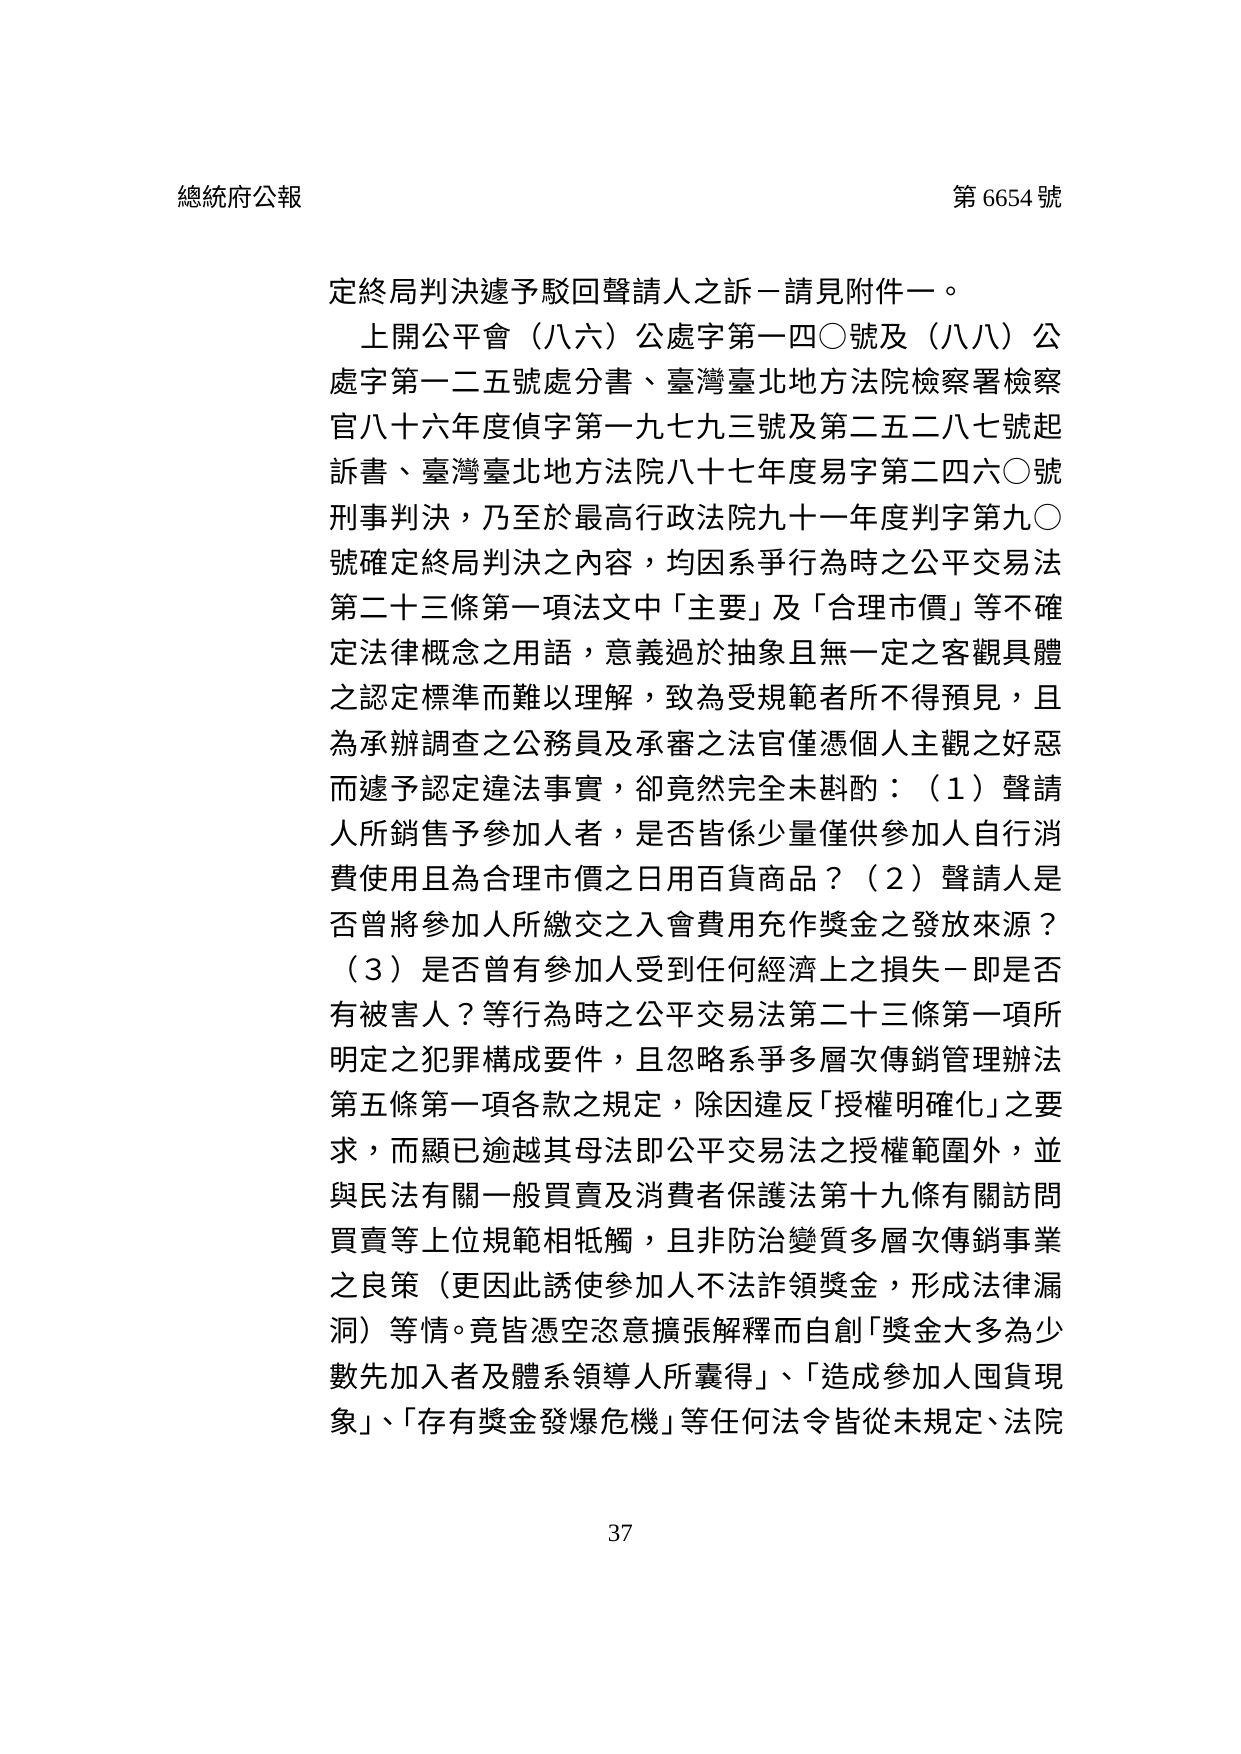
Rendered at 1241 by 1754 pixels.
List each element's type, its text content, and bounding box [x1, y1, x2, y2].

text 上開公平會（八六）公處字第一四○號及（八八）公處字第一二五號處分書、臺灣臺北地方法院檢察署檢察官八十六年度偵字第一九七九三號及第二五二八七號起訴書、臺灣臺北地方法院八十七年度易字第二四六○號刑事判決，乃至於最高行政法院九十一年度判字第九○號確定終局判決之內容，均因系爭行為時之公平交易法第二十三條第一項法文中「主要」及「合理市價」等不確定法律概念之用語，意義過於抽象且無一定之客觀具體之認定標準而難以理解，致為受規範者所不得預見，且為承辦調查之公務員及承審之法官僅憑個人主觀之好惡而遽予認定違法事實，卻竟然完全未斟酌：（１）聲請人所銷售予參加人者，是否皆係少量僅供參加人自行消費使用且為合理市價之日用百貨商品？（２）聲請人是否曾將參加人所繳交之入會費用充作獎金之發放來源？（３）是否曾有參加人受到任何經濟上之損失－即是否有被害人？等行為時之公平交易法第二十三條第一項所明定之犯罪構成要件，且忽略系爭多層次傳銷管理辦法第五條第一項各款之規定，除因違反「授權明確化」之要求，而顯已逾越其母法即公平交易法之授權範圍外，並與民法有關一般買賣及消費者保護法第十九條有關訪問買賣等上位規範相牴觸，且非防治變質多層次傳銷事業之良策（更因此誘使參加人不法詐領獎金，形成法律漏洞）等情。竟皆憑空恣意擴張解釋而自創「獎金大多為少數先加入者及體系領導人所囊得」、「造成參加人囤貨現象」、「存有獎金發爆危機」等任何法令皆從未規定、法院 [329, 311, 1063, 1441]
